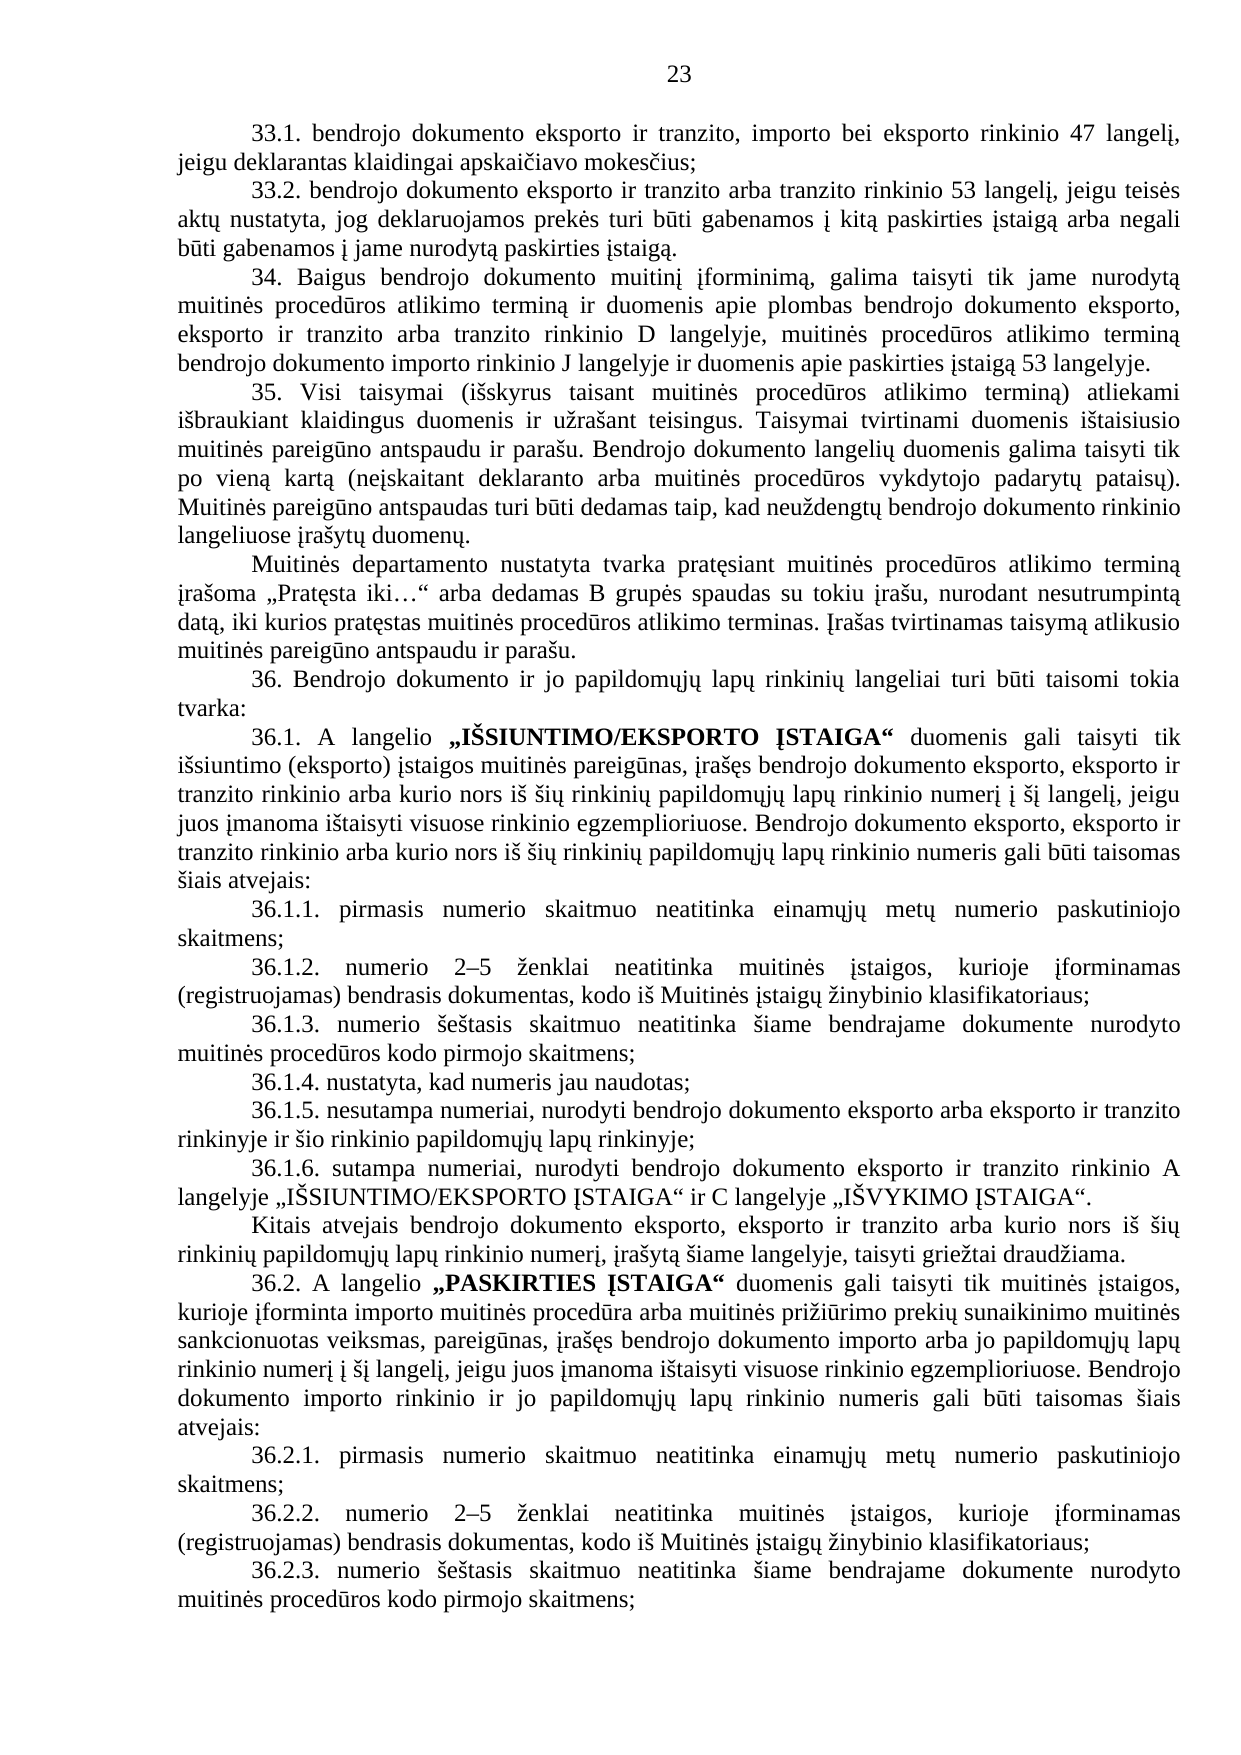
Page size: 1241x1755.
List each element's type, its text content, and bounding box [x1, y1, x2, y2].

text 36.1.3. numerio šeštasis skaitmuo neatitinka šiame bendrajame dokumente nurodyto muitinės procedūros kodo pirmojo skaitmens; [177, 1009, 1181, 1067]
text 36.2. A langelio „PASKIRTIES ĮSTAIGA“ duomenis gali taisyti tik muitinės įstaigos, kurioje įforminta importo muitinės procedūra arba muitinės prižiūrimo prekių sunaikinimo muitinės sankcionuotas veiksmas, pareigūnas, įrašęs bendrojo dokumento importo arba jo papildomųjų lapų rinkinio numerį į šį langelį, jeigu juos įmanoma ištaisyti visuose rinkinio egzemplioriuose. Bendrojo dokumento importo rinkinio ir jo papildomųjų lapų rinkinio numeris gali būti taisomas šiais atvejais: [177, 1268, 1181, 1441]
text 36.2.3. numerio šeštasis skaitmuo neatitinka šiame bendrajame dokumente nurodyto muitinės procedūros kodo pirmojo skaitmens; [177, 1556, 1181, 1613]
text Kitais atvejais bendrojo dokumento eksporto, eksporto ir tranzito arba kurio nors iš šių rinkinių papildomųjų lapų rinkinio numerį, įrašytą šiame langelyje, taisyti griežtai draudžiama. [177, 1211, 1181, 1268]
text 36.2.2. numerio 2–5 ženklai neatitinka muitinės įstaigos, kurioje įforminamas (registruojamas) bendrasis dokumentas, kodo iš Muitinės įstaigų žinybinio klasifikatoriaus; [177, 1498, 1181, 1556]
text 34. Baigus bendrojo dokumento muitinį įforminimą, galima taisyti tik jame nurodytą muitinės procedūros atlikimo terminą ir duomenis apie plombas bendrojo dokumento eksporto, eksporto ir tranzito arba tranzito rinkinio D langelyje, muitinės procedūros atlikimo terminą bendrojo dokumento importo rinkinio J langelyje ir duomenis apie paskirties įstaigą 53 langelyje. [177, 262, 1181, 377]
text Muitinės departamento nustatyta tvarka pratęsiant muitinės procedūros atlikimo terminą įrašoma „Pratęsta iki…“ arba dedamas B grupės spaudas su tokiu įrašu, nurodant nesutrumpintą datą, iki kurios pratęstas muitinės procedūros atlikimo terminas. Įrašas tvirtinamas taisymą atlikusio muitinės pareigūno antspaudu ir parašu. [177, 549, 1181, 664]
text 36. Bendrojo dokumento ir jo papildomųjų lapų rinkinių langeliai turi būti taisomi tokia tvarka: [177, 664, 1181, 722]
text 36.1.5. nesutampa numeriai, nurodyti bendrojo dokumento eksporto arba eksporto ir tranzito rinkinyje ir šio rinkinio papildomųjų lapų rinkinyje; [177, 1096, 1181, 1153]
text 33.2. bendrojo dokumento eksporto ir tranzito arba tranzito rinkinio 53 langelį, jeigu teisės aktų nustatyta, jog deklaruojamos prekės turi būti gabenamos į kitą paskirties įstaigą arba negali būti gabenamos į jame nurodytą paskirties įstaigą. [177, 176, 1181, 262]
text 36.2.1. pirmasis numerio skaitmuo neatitinka einamųjų metų numerio paskutiniojo skaitmens; [177, 1441, 1181, 1498]
text 36.1. A langelio „IŠSIUNTIMO/EKSPORTO ĮSTAIGA“ duomenis gali taisyti tik išsiuntimo (eksporto) įstaigos muitinės pareigūnas, įrašęs bendrojo dokumento eksporto, eksporto ir tranzito rinkinio arba kurio nors iš šių rinkinių papildomųjų lapų rinkinio numerį į šį langelį, jeigu juos įmanoma ištaisyti visuose rinkinio egzemplioriuose. Bendrojo dokumento eksporto, eksporto ir tranzito rinkinio arba kurio nors iš šių rinkinių papildomųjų lapų rinkinio numeris gali būti taisomas šiais atvejais: [177, 722, 1181, 894]
text 35. Visi taisymai (išskyrus taisant muitinės procedūros atlikimo terminą) atliekami išbraukiant klaidingus duomenis ir užrašant teisingus. Taisymai tvirtinami duomenis ištaisiusio muitinės pareigūno antspaudu ir parašu. Bendrojo dokumento langelių duomenis galima taisyti tik po vieną kartą (neįskaitant deklaranto arba muitinės procedūros vykdytojo padarytų pataisų). Muitinės pareigūno antspaudas turi būti dedamas taip, kad neuždengtų bendrojo dokumento rinkinio langeliuose įrašytų duomenų. [177, 377, 1181, 549]
text 33.1. bendrojo dokumento eksporto ir tranzito, importo bei eksporto rinkinio 47 langelį, jeigu deklarantas klaidingai apskaičiavo mokesčius; [177, 118, 1181, 176]
text 36.1.4. nustatyta, kad numeris jau naudotas; [177, 1067, 1181, 1096]
text 36.1.2. numerio 2–5 ženklai neatitinka muitinės įstaigos, kurioje įforminamas (registruojamas) bendrasis dokumentas, kodo iš Muitinės įstaigų žinybinio klasifikatoriaus; [177, 952, 1181, 1009]
text 36.1.6. sutampa numeriai, nurodyti bendrojo dokumento eksporto ir tranzito rinkinio A langelyje „IŠSIUNTIMO/EKSPORTO ĮSTAIGA“ ir C langelyje „IŠVYKIMO ĮSTAIGA“. [177, 1153, 1181, 1211]
text 36.1.1. pirmasis numerio skaitmuo neatitinka einamųjų metų numerio paskutiniojo skaitmens; [177, 894, 1181, 952]
